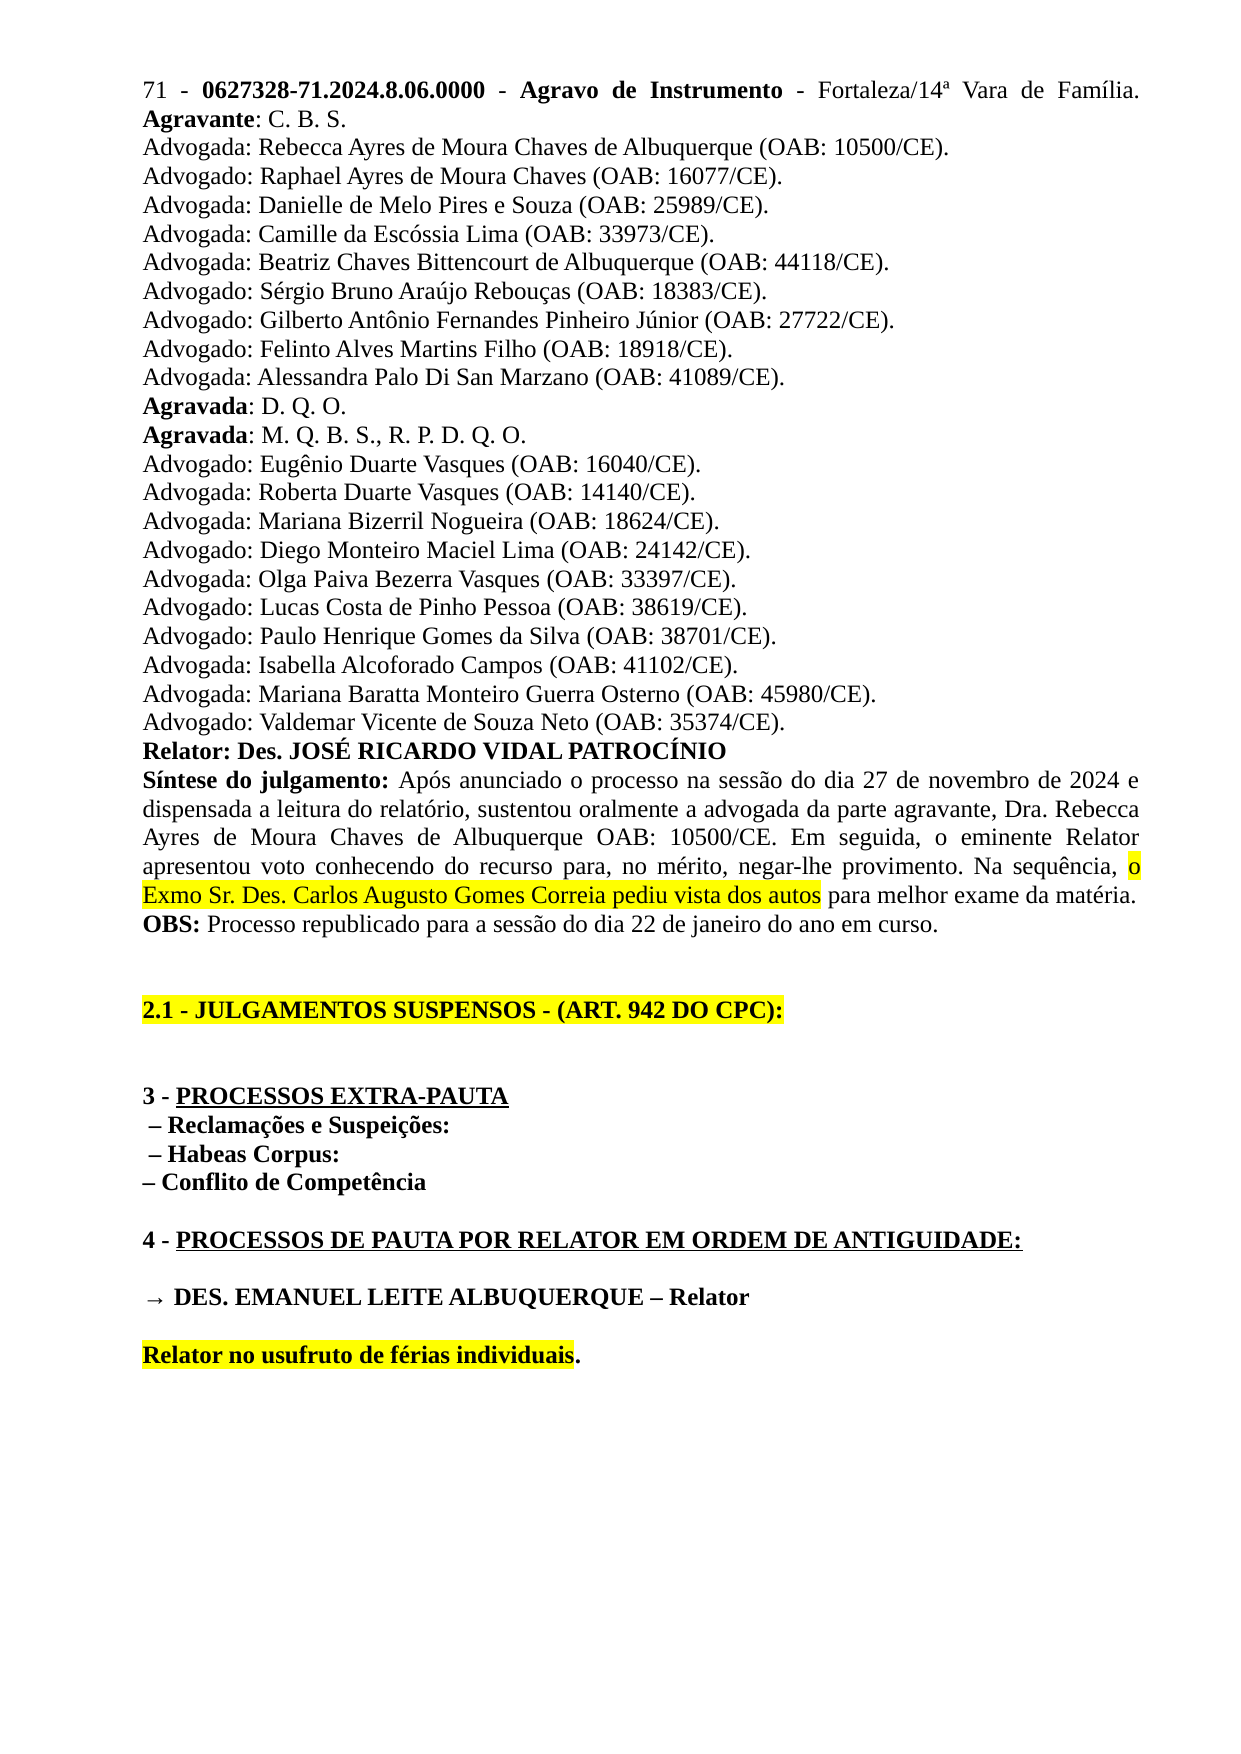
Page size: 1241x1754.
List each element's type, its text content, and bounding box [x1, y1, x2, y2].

text Agravada: D. Q. O. [142, 391, 1141, 420]
text Advogada: Isabella Alcoforado Campos (OAB: 41102/CE). [142, 650, 1141, 679]
text Advogado: Valdemar Vicente de Souza Neto (OAB: 35374/CE). [142, 707, 1141, 736]
text Advogado: Raphael Ayres de Moura Chaves (OAB: 16077/CE). [142, 161, 1141, 190]
text 2.1 - JULGAMENTOS SUSPENSOS - (ART. 942 DO CPC): [142, 995, 1141, 1024]
text – Habeas Corpus: [142, 1139, 1141, 1167]
text Advogada: Alessandra Palo Di San Marzano (OAB: 41089/CE). [142, 362, 1141, 391]
text Agravada: M. Q. B. S., R. P. D. Q. O. [142, 420, 1141, 449]
text → DES. EMANUEL LEITE ALBUQUERQUE – Relator [142, 1282, 1141, 1311]
text Síntese do julgamento: Após anunciado o processo na sessão do dia 27 de novembro de 2024 e dispensada a leitura do relatório, sustentou oralmente a advogada da parte agravante, Dra. Rebecca Ayres de Moura Chaves de Albuquerque OAB: 10500/CE. Em seguida, o eminente Relator apresentou voto conhecendo do recurso para, no mérito, negar-lhe provimento. Na sequência, o Exmo Sr. Des. Carlos Augusto Gomes Correia pediu vista dos autos para melhor exame da matéria. [142, 765, 1141, 909]
text 3 - PROCESSOS EXTRA-PAUTA [142, 1081, 1141, 1110]
text 4 - PROCESSOS DE PAUTA POR RELATOR EM ORDEM DE ANTIGUIDADE: [142, 1225, 1141, 1254]
text Advogado: Diego Monteiro Maciel Lima (OAB: 24142/CE). [142, 535, 1141, 564]
text Advogada: Rebecca Ayres de Moura Chaves de Albuquerque (OAB: 10500/CE). [142, 132, 1141, 161]
text Advogado: Paulo Henrique Gomes da Silva (OAB: 38701/CE). [142, 621, 1141, 650]
text Advogada: Mariana Bizerril Nogueira (OAB: 18624/CE). [142, 506, 1141, 535]
text Advogado: Felinto Alves Martins Filho (OAB: 18918/CE). [142, 334, 1141, 362]
text 71 - 0627328-71.2024.8.06.0000 - Agravo de Instrumento - Fortaleza/14ª Vara de Família. Agravante: C. B. S. [142, 75, 1141, 132]
text Relator no usufruto de férias individuais. [142, 1340, 1141, 1369]
text Relator: Des. JOSÉ RICARDO VIDAL PATROCÍNIO [142, 736, 1141, 765]
text Advogado: Lucas Costa de Pinho Pessoa (OAB: 38619/CE). [142, 592, 1141, 621]
text Advogada: Danielle de Melo Pires e Souza (OAB: 25989/CE). [142, 190, 1141, 219]
text – Conflito de Competência [142, 1167, 1141, 1196]
text Advogado: Sérgio Bruno Araújo Rebouças (OAB: 18383/CE). [142, 276, 1141, 305]
text Advogada: Olga Paiva Bezerra Vasques (OAB: 33397/CE). [142, 564, 1141, 592]
text Advogado: Eugênio Duarte Vasques (OAB: 16040/CE). [142, 449, 1141, 477]
text Advogada: Camille da Escóssia Lima (OAB: 33973/CE). [142, 219, 1141, 247]
text – Reclamações e Suspeições: [142, 1110, 1141, 1139]
text OBS: Processo republicado para a sessão do dia 22 de janeiro do ano em curso. [142, 909, 1141, 937]
text Advogada: Beatriz Chaves Bittencourt de Albuquerque (OAB: 44118/CE). [142, 247, 1141, 276]
text Advogada: Roberta Duarte Vasques (OAB: 14140/CE). [142, 477, 1141, 506]
text Advogado: Gilberto Antônio Fernandes Pinheiro Júnior (OAB: 27722/CE). [142, 305, 1141, 334]
text Advogada: Mariana Baratta Monteiro Guerra Osterno (OAB: 45980/CE). [142, 679, 1141, 707]
